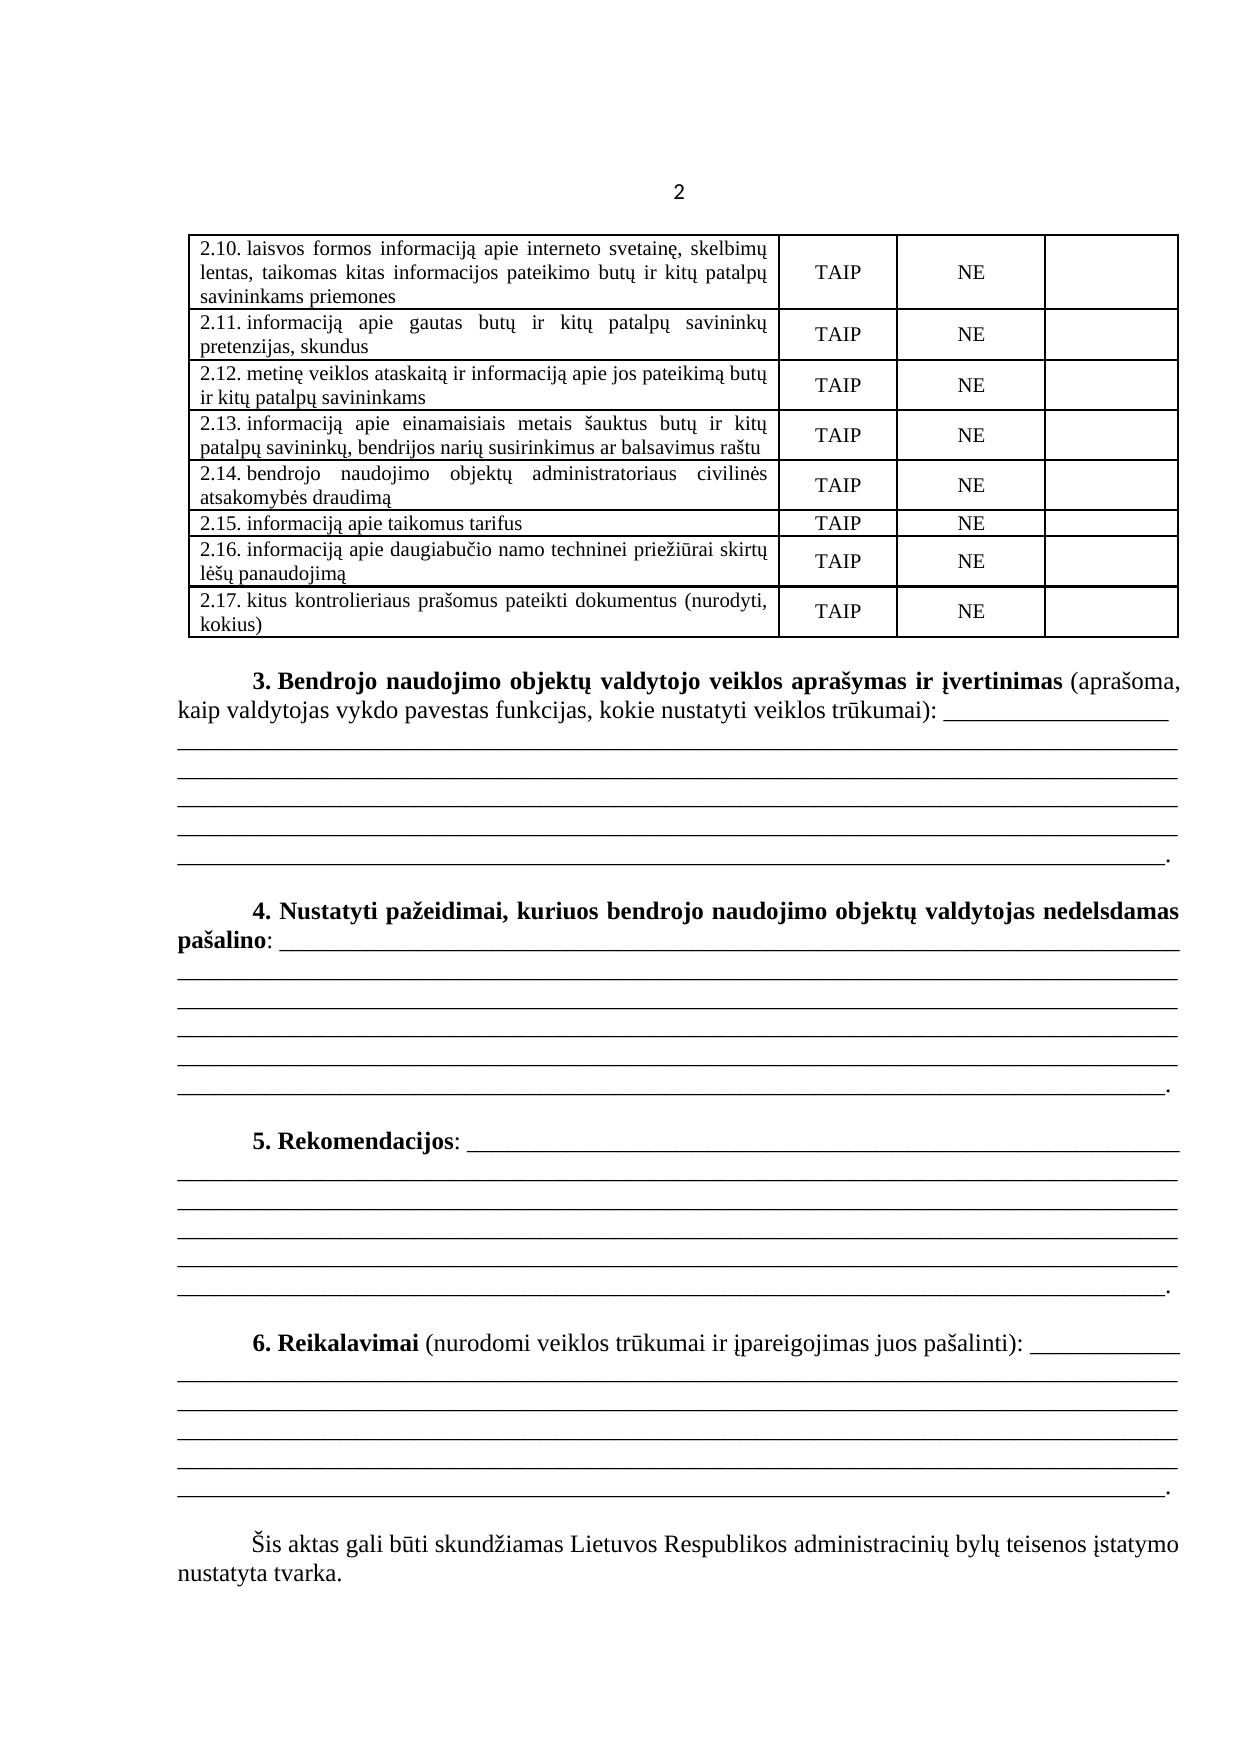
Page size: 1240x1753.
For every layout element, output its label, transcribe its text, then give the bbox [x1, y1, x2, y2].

table_cell 2.11. informaciją apie gautas butų ir kitų patalpų savininkų pretenzijas, skundus [190, 310, 778, 358]
text 6. Reikalavimai (nurodomi veiklos trūkumai ir įpareigojimas juos pašalinti): ____________ [177, 1328, 1181, 1356]
table_cell NE [898, 310, 1044, 358]
table_cell 2.17. kitus kontrolieriaus prašomus pateikti dokumentus (nurodyti, kokius) [190, 588, 778, 636]
table_cell [1046, 461, 1177, 509]
text _______________________________________________________________________________. [177, 1471, 1181, 1500]
table_cell TAIP [780, 511, 896, 535]
table_cell TAIP [780, 411, 896, 459]
table_cell TAIP [780, 588, 896, 636]
text _______________________________________________________________________________. [177, 839, 1181, 868]
text ________________________________________________________________________________ [177, 1213, 1181, 1241]
table_cell TAIP [780, 537, 896, 585]
text ________________________________________________________________________________ [177, 810, 1181, 839]
text ________________________________________________________________________________ [177, 781, 1181, 810]
table_cell TAIP [780, 461, 896, 509]
table_cell [1046, 411, 1177, 459]
table_cell NE [898, 461, 1044, 509]
table_cell NE [898, 236, 1044, 308]
table_cell 2.15. informaciją apie taikomus tarifus [190, 511, 778, 535]
table_cell 2.13. informaciją apie einamaisiais metais šauktus butų ir kitų patalpų savininkų, bendrijos narių susirinkimus ar balsavimus raštu [190, 411, 778, 459]
text _______________________________________________________________________________. [177, 1069, 1181, 1098]
text ________________________________________________________________________________ [177, 724, 1181, 753]
text ________________________________________________________________________________ [177, 1241, 1181, 1270]
table_cell [1046, 537, 1177, 585]
table_cell TAIP [780, 361, 896, 409]
text ________________________________________________________________________________ [177, 1011, 1181, 1040]
text ________________________________________________________________________________ [177, 1414, 1181, 1443]
text 3. Bendrojo naudojimo objektų valdytojo veiklos aprašymas ir įvertinimas (aprašoma, kaip valdytojas vykdo pavestas funkcijas, kokie nustatyti veiklos trūkumai): __________________ [177, 666, 1181, 724]
table_cell NE [898, 411, 1044, 459]
table_cell 2.14. bendrojo naudojimo objektų administratoriaus civilinės atsakomybės draudimą [190, 461, 778, 509]
table_cell [1046, 310, 1177, 358]
text _______________________________________________________________________________. [177, 1270, 1181, 1299]
table_cell 2.10. laisvos formos informaciją apie interneto svetainę, skelbimų lentas, taikomas kitas informacijos pateikimo butų ir kitų patalpų savininkams priemones [190, 236, 778, 308]
text ________________________________________________________________________________ [177, 1184, 1181, 1213]
table_cell TAIP [780, 236, 896, 308]
table_cell [1046, 361, 1177, 409]
text Šis aktas gali būti skundžiamas Lietuvos Respublikos administracinių bylų teisenos įstatymo nustatyta tvarka. [177, 1529, 1181, 1586]
table_cell 2.12. metinę veiklos ataskaitą ir informaciją apie jos pateikimą butų ir kitų patalpų savininkams [190, 361, 778, 409]
table_cell NE [898, 537, 1044, 585]
text ________________________________________________________________________________ [177, 983, 1181, 1011]
table_cell NE [898, 588, 1044, 636]
table_cell NE [898, 361, 1044, 409]
table_cell NE [898, 511, 1044, 535]
text ________________________________________________________________________________ [177, 1040, 1181, 1069]
text ________________________________________________________________________________ [177, 1356, 1181, 1385]
text ________________________________________________________________________________ [177, 753, 1181, 781]
table_cell [1046, 511, 1177, 535]
text 4. Nustatyti pažeidimai, kuriuos bendrojo naudojimo objektų valdytojas nedelsdamas pašalino: ________________________________________________________________________ [177, 896, 1181, 954]
table_cell [1046, 588, 1177, 636]
text ________________________________________________________________________________ [177, 1443, 1181, 1471]
text ________________________________________________________________________________ [177, 1385, 1181, 1414]
table_cell 2.16. informaciją apie daugiabučio namo techninei priežiūrai skirtų lėšų panaudojimą [190, 537, 778, 585]
text ________________________________________________________________________________ [177, 954, 1181, 983]
text 5. Rekomendacijos: _________________________________________________________ [177, 1126, 1181, 1155]
table_cell [1046, 236, 1177, 308]
table_cell TAIP [780, 310, 896, 358]
text ________________________________________________________________________________ [177, 1155, 1181, 1184]
